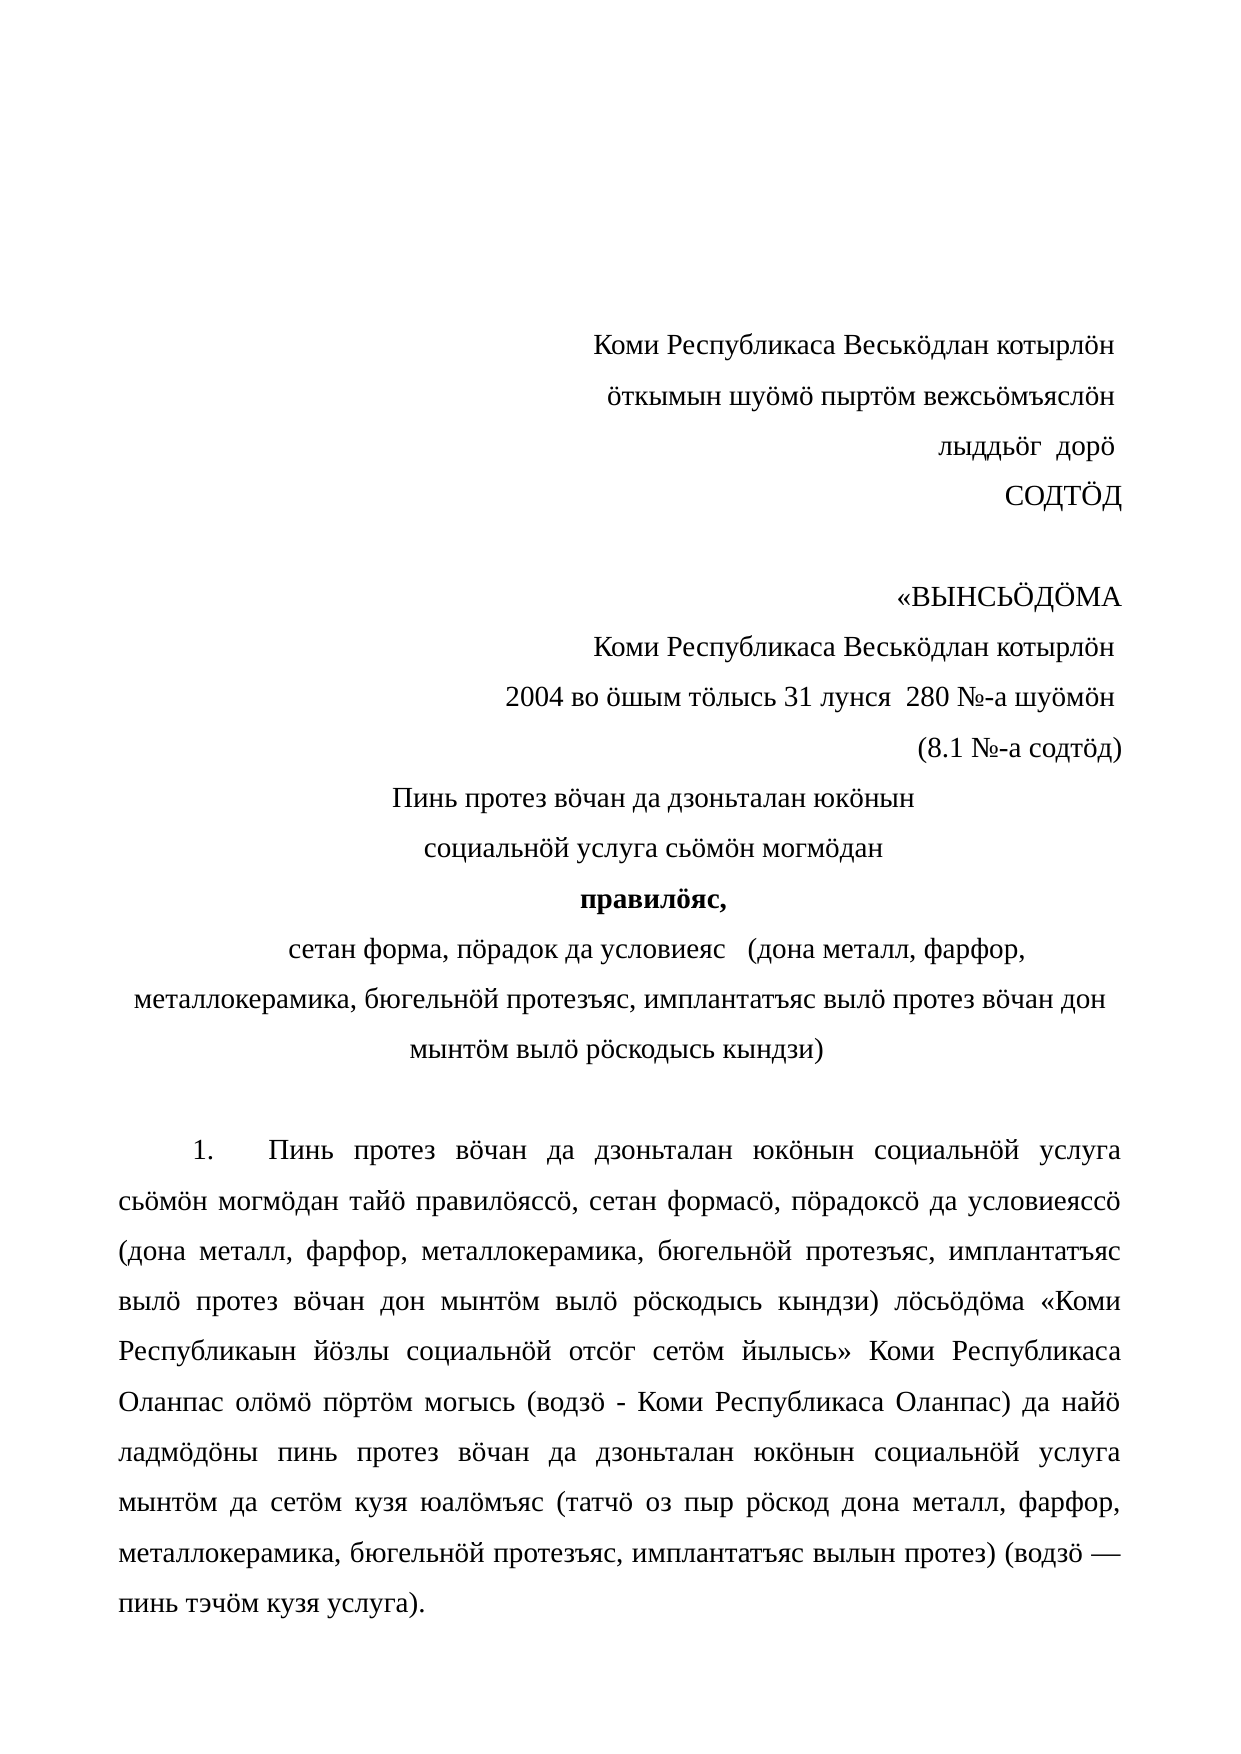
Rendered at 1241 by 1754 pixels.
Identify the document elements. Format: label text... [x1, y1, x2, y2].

text 2004 во ӧшым тӧлысь 31 лунся 280 №-а шуӧмӧн [118, 679, 1122, 713]
text (8.1 №-а содтӧд) [118, 730, 1122, 763]
text ӧткымын шуӧмӧ пыртӧм вежсьӧмъяслӧн [118, 378, 1122, 411]
text Пинь протез вӧчан да дзоньталан юкӧнын [118, 780, 1122, 814]
text Коми Республикаса Веськӧдлан котырлӧн [118, 629, 1122, 663]
text СОДТӦД [118, 478, 1122, 512]
text «ВЫНСЬӦДӦМА [118, 579, 1122, 612]
text сетан форма, пӧрадок да условиеяс (дона металл, фарфор, металлокерамика, бюгельнӧй протезъяс, имплантатъяс вылӧ протез вӧчан дон мынтӧм вылӧ рӧскодысь кындзи) [118, 931, 1122, 1065]
text социальнӧй услуга сьӧмӧн могмӧдан [118, 830, 1122, 864]
text Коми Республикаса Веськӧдлан котырлӧн [118, 327, 1122, 361]
text правилӧяс, [118, 881, 1122, 914]
list Пинь протез вӧчан да дзоньталан юкӧнын социальнӧй услуга сьӧмӧн могмӧдан тайӧ правилӧяссӧ, сетан формасӧ, пӧрадоксӧ да условиеяссӧ (дона металл, фарфор, металлокерамика, бюгельнӧй протезъяс, имплантатъяс вылӧ протез вӧчан дон мынтӧм вылӧ рӧскодысь кындзи) лӧсьӧдӧма «Коми Республикаын йӧзлы социальнӧй отсӧг сетӧм йылысь» Коми Республикаса Оланпас олӧмӧ пӧртӧм могысь (водзӧ - Коми Республикаса Оланпас) да найӧ ладмӧдӧны пинь протез вӧчан да дзоньталан юкӧнын социальнӧй услуга мынтӧм да сетӧм кузя юалӧмъяс (татчӧ оз пыр рӧскод дона металл, фарфор, металлокерамика, бюгельнӧй протезъяс, имплантатъяс вылын протез) (водзӧ — пинь тэчӧм кузя услуга). [118, 1132, 1122, 1619]
text лыддьӧг дорӧ [118, 428, 1122, 461]
